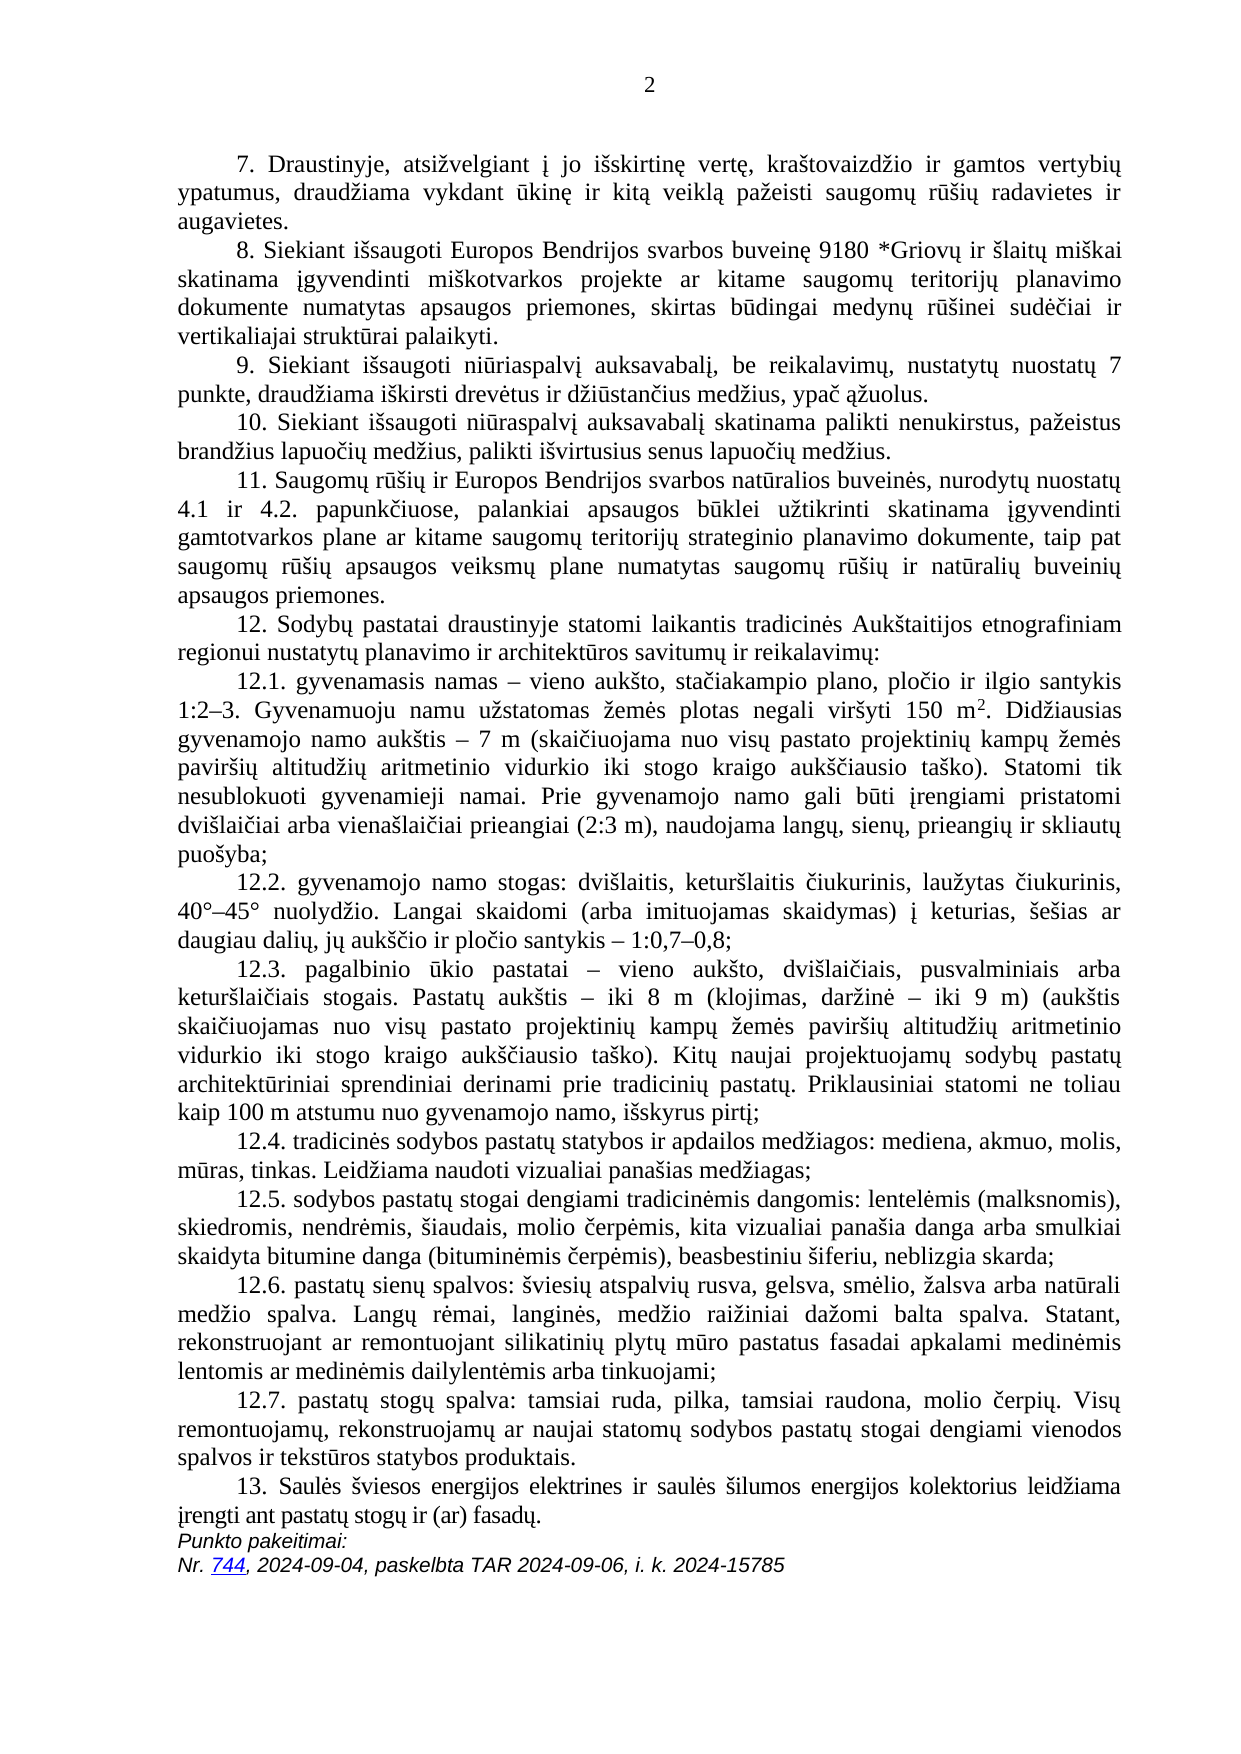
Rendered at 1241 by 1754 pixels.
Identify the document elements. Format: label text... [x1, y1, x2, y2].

text 12.7. pastatų stogų spalva: tamsiai ruda, pilka, tamsiai raudona, molio čerpių. Visų remontuojamų, rekonstruojamų ar naujai statomų sodybos pastatų stogai dengiami vienodos spalvos ir tekstūros statybos produktais. [177, 1385, 1122, 1471]
text 12.3. pagalbinio ūkio pastatai – vieno aukšto, dvišlaičiais, pusvalminiais arba keturšlaičiais stogais. Pastatų aukštis – iki 8 m (klojimas, daržinė – iki 9 m) (aukštis skaičiuojamas nuo visų pastato projektinių kampų žemės paviršių altitudžių aritmetinio vidurkio iki stogo kraigo aukščiausio taško). Kitų naujai projektuojamų sodybų pastatų architektūriniai sprendiniai derinami prie tradicinių pastatų. Priklausiniai statomi ne toliau kaip 100 m atstumu nuo gyvenamojo namo, išskyrus pirtį; [177, 954, 1122, 1126]
text 12.5. sodybos pastatų stogai dengiami tradicinėmis dangomis: lentelėmis (malksnomis), skiedromis, nendrėmis, šiaudais, molio čerpėmis, kita vizualiai panašia danga arba smulkiai skaidyta bitumine danga (bituminėmis čerpėmis), beasbestiniu šiferiu, neblizgia skarda; [177, 1184, 1122, 1270]
text 11. Saugomų rūšių ir Europos Bendrijos svarbos natūralios buveinės, nurodytų nuostatų 4.1 ir 4.2. papunkčiuose, palankiai apsaugos būklei užtikrinti skatinama įgyvendinti gamtotvarkos plane ar kitame saugomų teritorijų strateginio planavimo dokumente, taip pat saugomų rūšių apsaugos veiksmų plane numatytas saugomų rūšių ir natūralių buveinių apsaugos priemones. [177, 465, 1122, 609]
text 12. Sodybų pastatai draustinyje statomi laikantis tradicinės Aukštaitijos etnografiniam regionui nustatytų planavimo ir architektūros savitumų ir reikalavimų: [177, 609, 1122, 666]
text 10. Siekiant išsaugoti niūraspalvį auksavabalį skatinama palikti nenukirstus, pažeistus brandžius lapuočių medžius, palikti išvirtusius senus lapuočių medžius. [177, 407, 1122, 465]
text 8. Siekiant išsaugoti Europos Bendrijos svarbos buveinę 9180 *Griovų ir šlaitų miškai skatinama įgyvendinti miškotvarkos projekte ar kitame saugomų teritorijų planavimo dokumente numatytas apsaugos priemones, skirtas būdingai medynų rūšinei sudėčiai ir vertikaliajai struktūrai palaikyti. [177, 235, 1122, 350]
text 12.6. pastatų sienų spalvos: šviesių atspalvių rusva, gelsva, smėlio, žalsva arba natūrali medžio spalva. Langų rėmai, langinės, medžio raižiniai dažomi balta spalva. Statant, rekonstruojant ar remontuojant silikatinių plytų mūro pastatus fasadai apkalami medinėmis lentomis ar medinėmis dailylentėmis arba tinkuojami; [177, 1270, 1122, 1385]
text 7. Draustinyje, atsižvelgiant į jo išskirtinę vertę, kraštovaizdžio ir gamtos vertybių ypatumus, draudžiama vykdant ūkinę ir kitą veiklą pažeisti saugomų rūšių radavietes ir augavietes. [177, 149, 1122, 235]
text 12.4. tradicinės sodybos pastatų statybos ir apdailos medžiagos: mediena, akmuo, molis, mūras, tinkas. Leidžiama naudoti vizualiai panašias medžiagas; [177, 1126, 1122, 1184]
text 12.2. gyvenamojo namo stogas: dvišlaitis, keturšlaitis čiukurinis, laužytas čiukurinis, 40°–45° nuolydžio. Langai skaidomi (arba imituojamas skaidymas) į keturias, šešias ar daugiau dalių, jų aukščio ir pločio santykis – 1:0,7–0,8; [177, 867, 1122, 954]
text 13. Saulės šviesos energijos elektrines ir saulės šilumos energijos kolektorius leidžiama įrengti ant pastatų stogų ir (ar) fasadų. [177, 1471, 1122, 1529]
text 12.1. gyvenamasis namas – vieno aukšto, stačiakampio plano, pločio ir ilgio santykis 1:2–3. Gyvenamuoju namu užstatomas žemės plotas negali viršyti 150 m2. Didžiausias gyvenamojo namo aukštis – 7 m (skaičiuojama nuo visų pastato projektinių kampų žemės paviršių altitudžių aritmetinio vidurkio iki stogo kraigo aukščiausio taško). Statomi tik nesublokuoti gyvenamieji namai. Prie gyvenamojo namo gali būti įrengiami pristatomi dvišlaičiai arba vienašlaičiai prieangiai (2:3 m), naudojama langų, sienų, prieangių ir skliautų puošyba; [177, 666, 1122, 867]
text Punkto pakeitimai: [177, 1529, 1122, 1553]
text Nr. 744, 2024-09-04, paskelbta TAR 2024-09-06, i. k. 2024-15785 [177, 1553, 1122, 1577]
text 9. Siekiant išsaugoti niūriaspalvį auksavabalį, be reikalavimų, nustatytų nuostatų 7 punkte, draudžiama iškirsti drevėtus ir džiūstančius medžius, ypač ąžuolus. [177, 350, 1122, 407]
